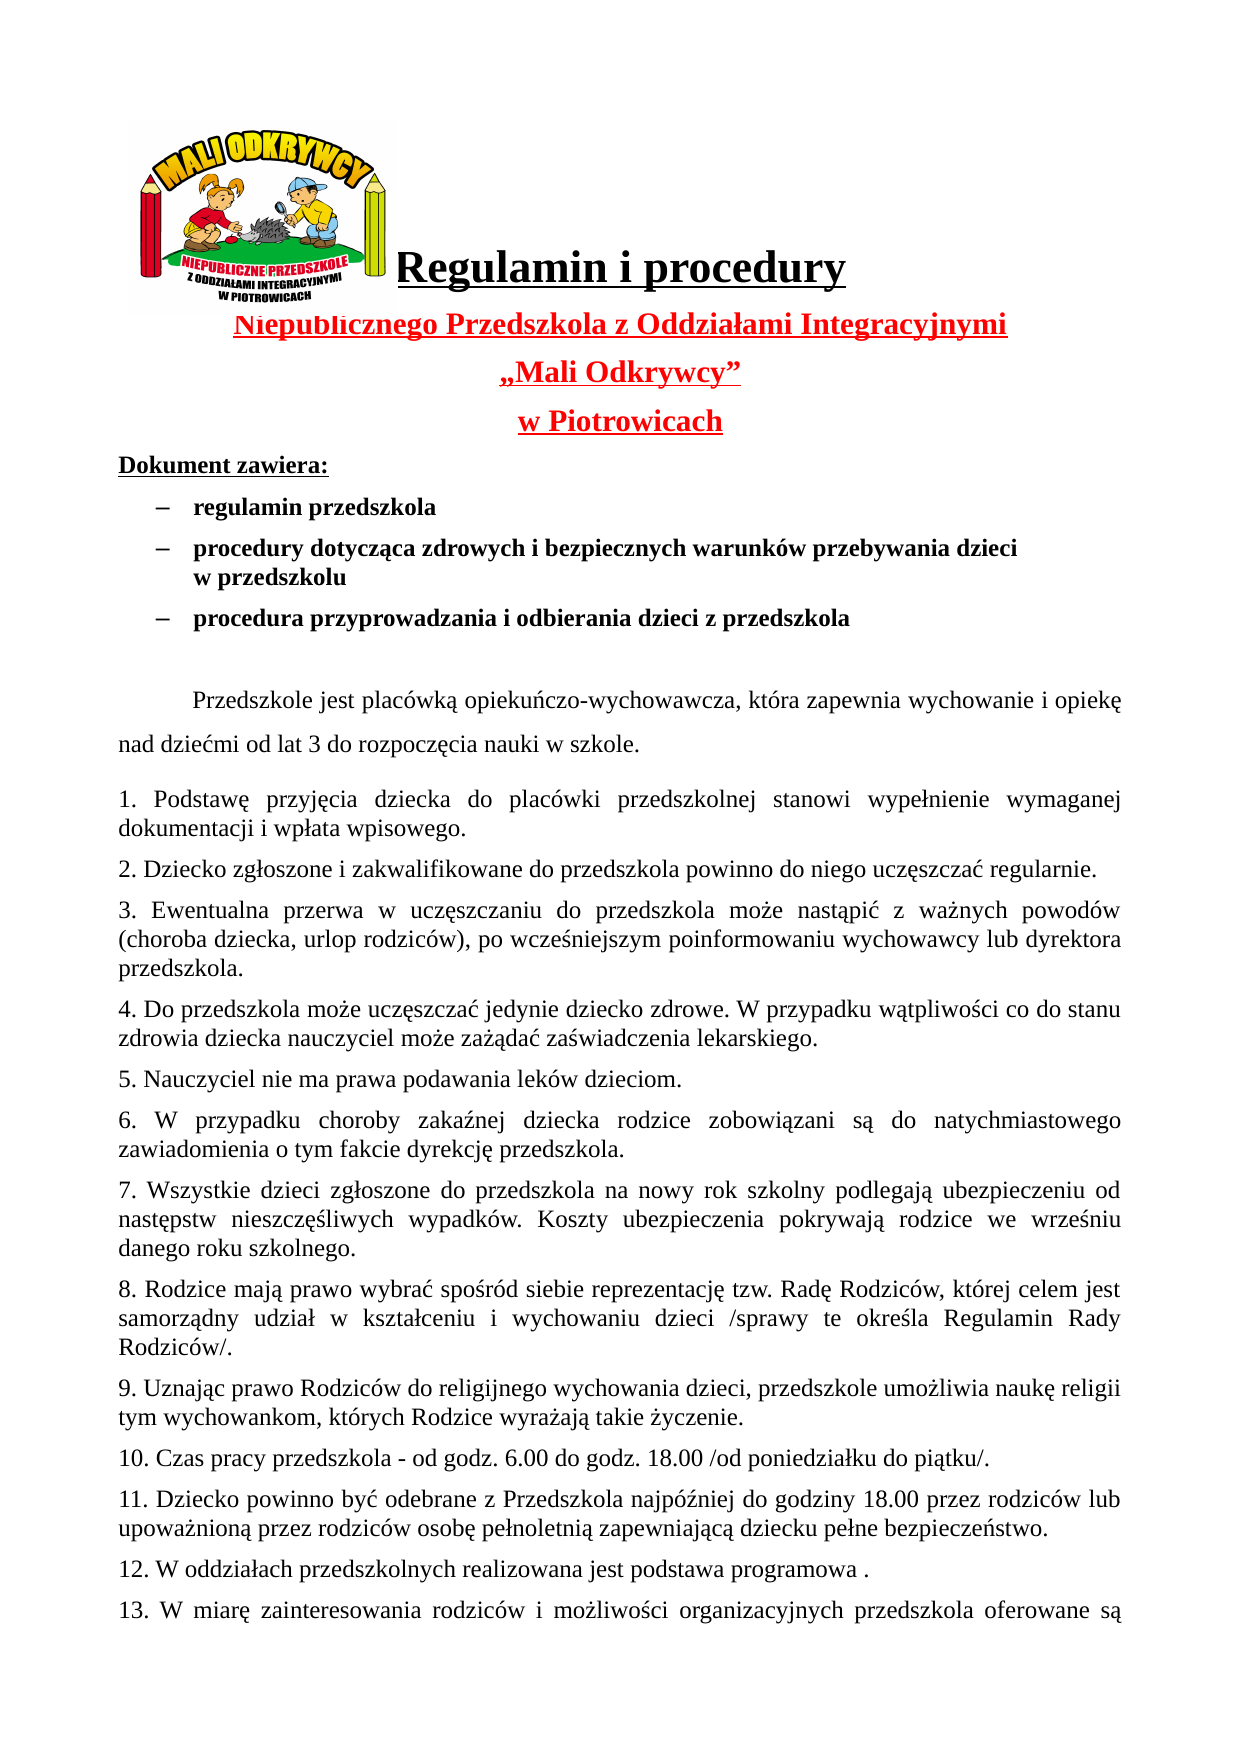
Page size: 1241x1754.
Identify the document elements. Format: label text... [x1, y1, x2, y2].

text 3. Ewentualna przerwa w uczęszczaniu do przedszkola może nastąpić z ważnych powodów (choroba dziecka, urlop rodziców), po wcześniejszym poinformowaniu wychowawcy lub dyrektora przedszkola. [118, 896, 1122, 982]
text 8. Rodzice mają prawo wybrać spośród siebie reprezentację tzw. Radę Rodziców, której celem jest samorządny udział w kształceniu i wychowaniu dzieci /sprawy te określa Regulamin Rady Rodziców/. [118, 1274, 1122, 1361]
list regulamin przedszkola [156, 492, 1122, 521]
text Regulamin i procedury [398, 240, 1122, 293]
text „Mali Odkrywcy” [118, 354, 1122, 389]
list procedura przyprowadzania i odbierania dzieci z przedszkola [156, 603, 1122, 632]
text Regulamin i procedury [118, 240, 127, 293]
text w Piotrowicach [118, 402, 1122, 438]
text 5. Nauczyciel nie ma prawa podawania leków dzieciom. [118, 1064, 1122, 1093]
list procedury dotycząca zdrowych i bezpiecznych warunków przebywania dzieci w przedszkolu [156, 533, 1122, 591]
text Przedszkole jest placówką opiekuńczo-wychowawcza, która zapewnia wychowanie i opiekę nad dziećmi od lat 3 do rozpoczęcia nauki w szkole. [118, 686, 1122, 757]
text 4. Do przedszkola może uczęszczać jedynie dziecko zdrowe. W przypadku wątpliwości co do stanu zdrowia dziecka nauczyciel może zażądać zaświadczenia lekarskiego. [118, 994, 1122, 1052]
text 1. Podstawę przyjęcia dziecka do placówki przedszkolnej stanowi wypełnienie wymaganej dokumentacji i wpłata wpisowego. [118, 784, 1122, 842]
text 9. Uznając prawo Rodziców do religijnego wychowania dzieci, przedszkole umożliwia naukę religii tym wychowankom, których Rodzice wyrażają takie życzenie. [118, 1373, 1122, 1431]
text 7. Wszystkie dzieci zgłoszone do przedszkola na nowy rok szkolny podlegają ubezpieczeniu od następstw nieszczęśliwych wypadków. Koszty ubezpieczenia pokrywają rodzice we wrześniu danego roku szkolnego. [118, 1176, 1122, 1262]
text Niepublicznego Przedszkola z Oddziałami Integracyjnymi [118, 305, 1122, 341]
text Dokument zawiera: [118, 451, 1122, 479]
text 10. Czas pracy przedszkola - od godz. 6.00 do godz. 18.00 /od poniedziałku do piątku/. [118, 1443, 1122, 1472]
text 11. Dziecko powinno być odebrane z Przedszkola najpóźniej do godziny 18.00 przez rodziców lub upoważnioną przez rodziców osobę pełnoletnią zapewniającą dziecku pełne bezpieczeństwo. [118, 1484, 1122, 1542]
text 13. W miarę zainteresowania rodziców i możliwości organizacyjnych przedszkola oferowane są [118, 1596, 1122, 1624]
text 12. W oddziałach przedszkolnych realizowana jest podstawa programowa . [118, 1554, 1122, 1583]
text 2. Dziecko zgłoszone i zakwalifikowane do przedszkola powinno do niego uczęszczać regularnie. [118, 854, 1122, 883]
picture [128, 121, 397, 315]
text 6. W przypadku choroby zakaźnej dziecka rodzice zobowiązani są do natychmiastowego zawiadomienia o tym fakcie dyrekcję przedszkola. [118, 1106, 1122, 1163]
